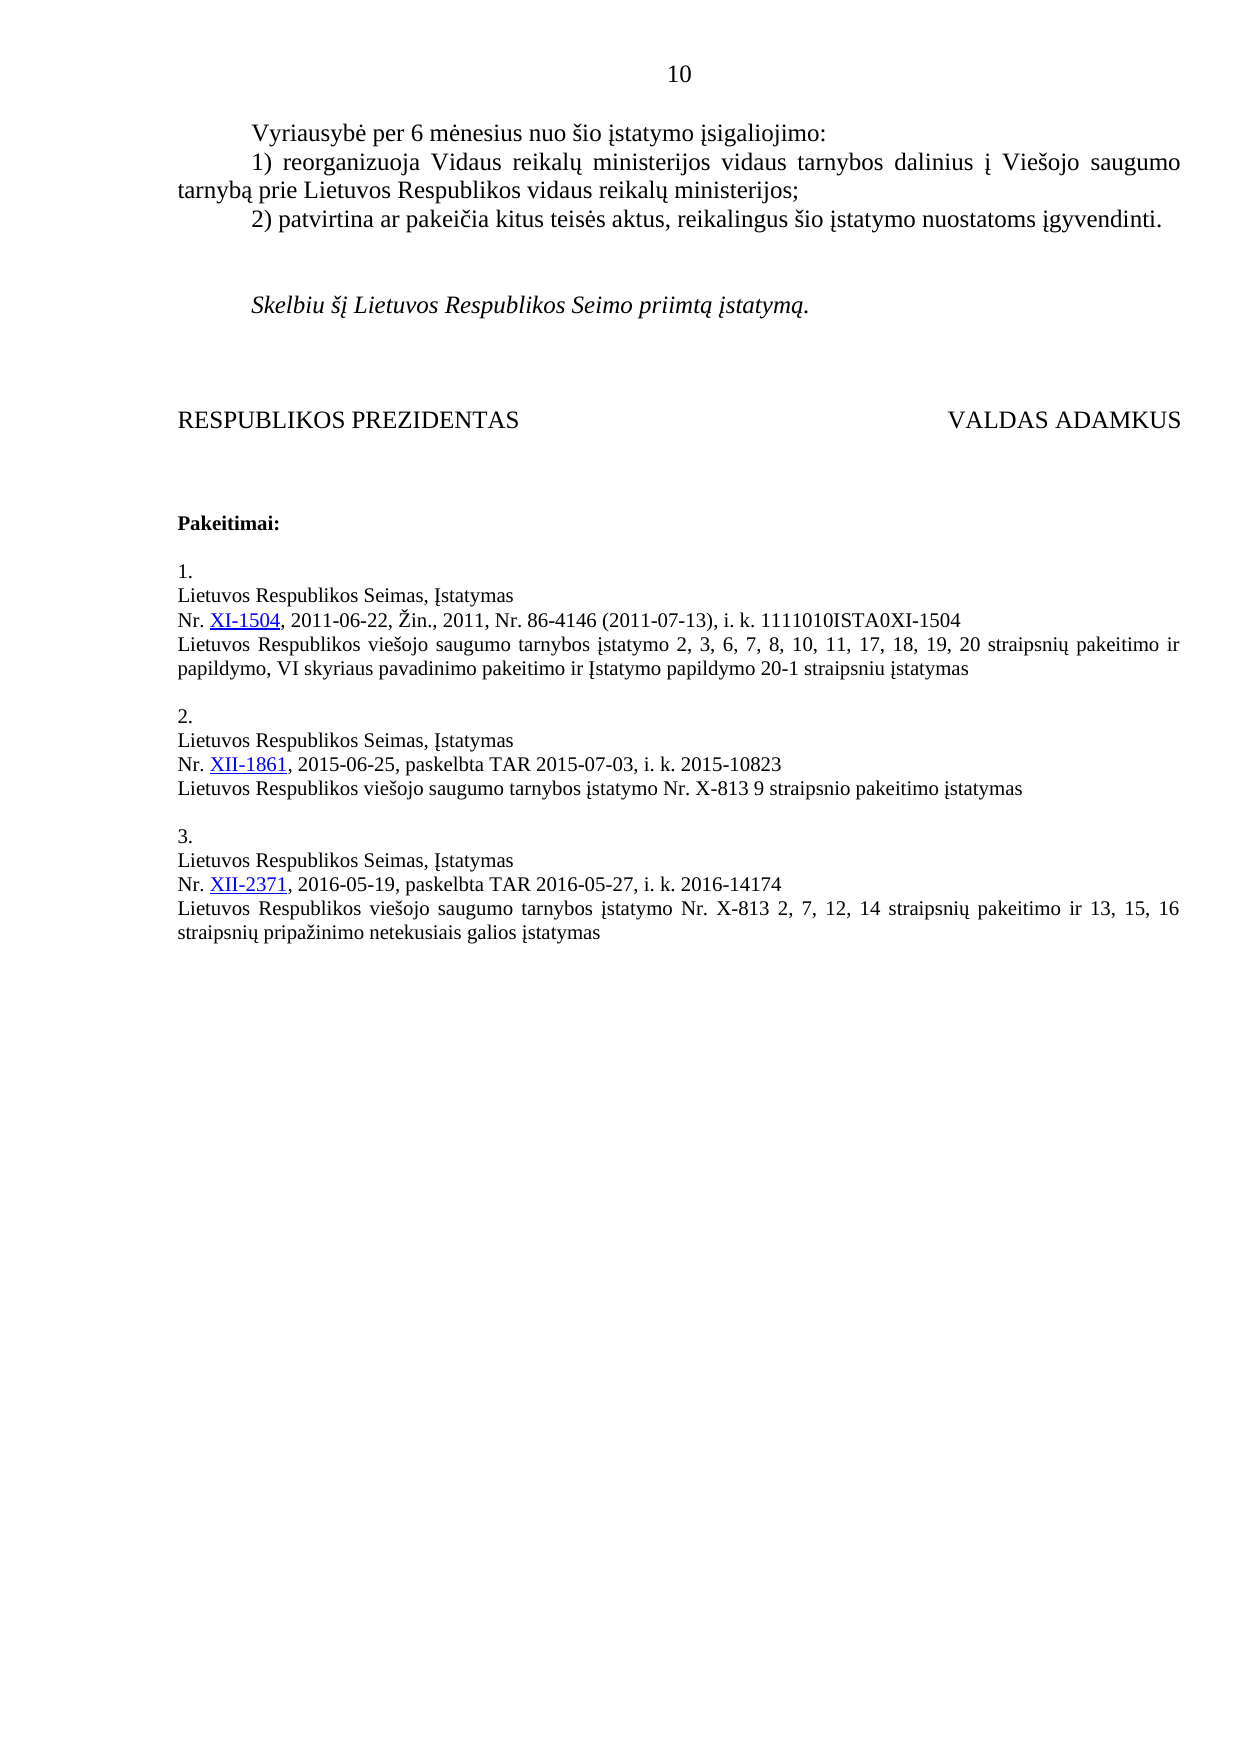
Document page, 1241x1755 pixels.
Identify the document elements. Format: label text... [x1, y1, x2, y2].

text Lietuvos Respublikos Seimas, Įstatymas [177, 848, 1181, 872]
text 2. [177, 704, 1181, 728]
text Lietuvos Respublikos viešojo saugumo tarnybos įstatymo Nr. X-813 9 straipsnio pakeitimo įstatymas [177, 776, 1181, 800]
text Lietuvos Respublikos viešojo saugumo tarnybos įstatymo Nr. X-813 2, 7, 12, 14 straipsnių pakeitimo ir 13, 15, 16 straipsnių pripažinimo netekusiais galios įstatymas [177, 896, 1181, 944]
text Nr. XII-2371, 2016-05-19, paskelbta TAR 2016-05-27, i. k. 2016-14174 [177, 872, 1181, 896]
text 1. [177, 559, 1181, 583]
text Lietuvos Respublikos viešojo saugumo tarnybos įstatymo 2, 3, 6, 7, 8, 10, 11, 17, 18, 19, 20 straipsnių pakeitimo ir papildymo, VI skyriaus pavadinimo pakeitimo ir Įstatymo papildymo 20-1 straipsniu įstatymas [177, 632, 1181, 680]
text 2) patvirtina ar pakeičia kitus teisės aktus, reikalingus šio įstatymo nuostatoms įgyvendinti. [177, 204, 1181, 233]
text Lietuvos Respublikos Seimas, Įstatymas [177, 728, 1181, 752]
text 3. [177, 824, 1181, 848]
text 1) reorganizuoja Vidaus reikalų ministerijos vidaus tarnybos dalinius į Viešojo saugumo tarnybą prie Lietuvos Respublikos vidaus reikalų ministerijos; [177, 147, 1181, 204]
text Pakeitimai: [177, 511, 1181, 535]
text Lietuvos Respublikos Seimas, Įstatymas [177, 583, 1181, 607]
text Nr. XII-1861, 2015-06-25, paskelbta TAR 2015-07-03, i. k. 2015-10823 [177, 752, 1181, 776]
text Vyriausybė per 6 mėnesius nuo šio įstatymo įsigaliojimo: [177, 118, 1181, 147]
text Skelbiu šį Lietuvos Respublikos Seimo priimtą įstatymą. [177, 291, 1181, 319]
text Nr. XI-1504, 2011-06-22, Žin., 2011, Nr. 86-4146 (2011-07-13), i. k. 1111010ISTA0XI-1504 [177, 607, 1181, 632]
text RESPUBLIKOS PREZIDENTAS VALDAS ADAMKUS [177, 406, 1181, 434]
